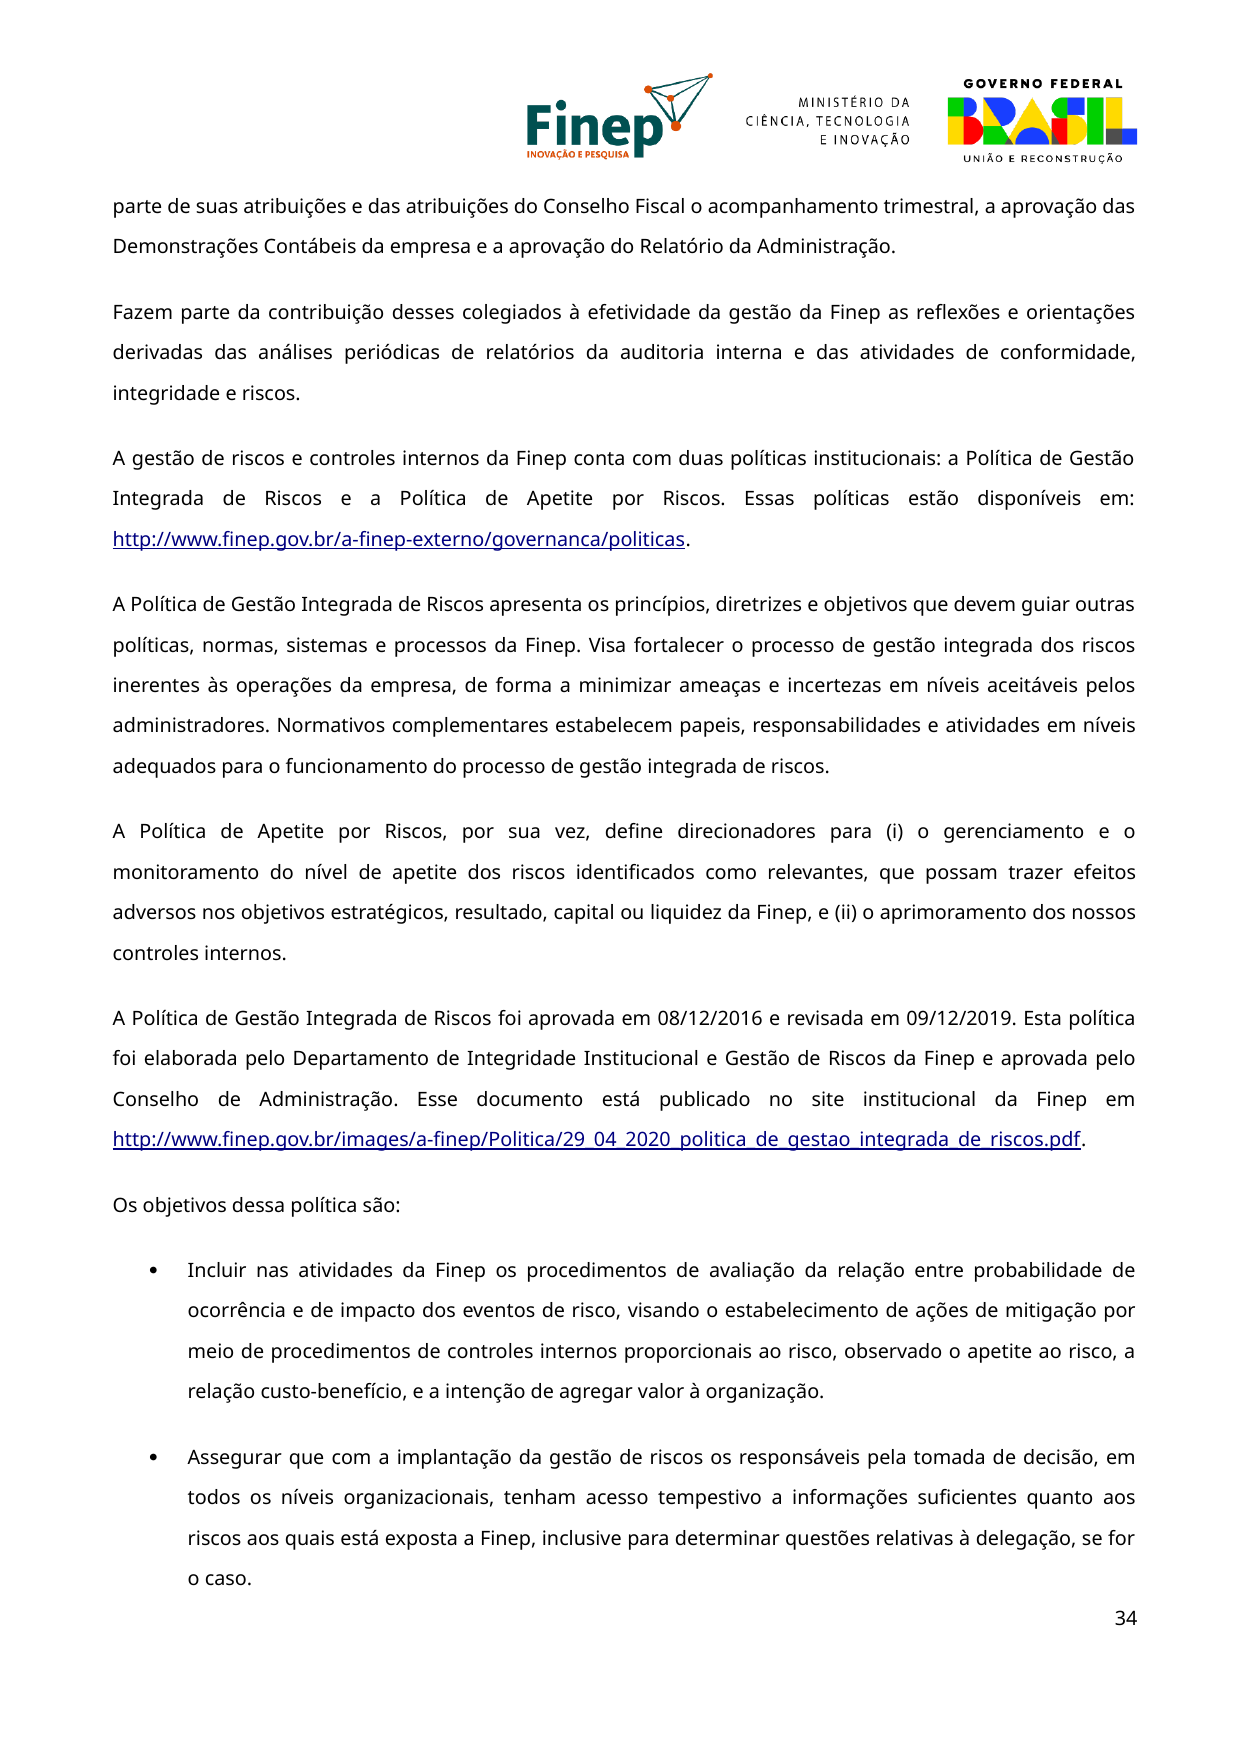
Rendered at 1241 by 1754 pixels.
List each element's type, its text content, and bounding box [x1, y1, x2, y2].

text Os objetivos dessa política são: [112, 1191, 1137, 1218]
list Incluir nas atividades da Finep os procedimentos de avaliação da relação entre probabilidade de ocorrência e de impacto dos eventos de risco, visando o estabelecimento de ações de mitigação por meio de procedimentos de controles internos proporcionais ao risco, observado o apetite ao risco, a relação custo-benefício, e a intenção de agregar valor à organização. [150, 1256, 1137, 1404]
list Assegurar que com a implantação da gestão de riscos os responsáveis pela tomada de decisão, em todos os níveis organizacionais, tenham acesso tempestivo a informações suficientes quanto aos riscos aos quais está exposta a Finep, inclusive para determinar questões relativas à delegação, se for o caso. [150, 1443, 1137, 1591]
text A Política de Gestão Integrada de Riscos apresenta os princípios, diretrizes e objetivos que devem guiar outras políticas, normas, sistemas e processos da Finep. Visa fortalecer o processo de gestão integrada dos riscos inerentes às operações da empresa, de forma a minimizar ameaças e incertezas em níveis aceitáveis pelos administradores. Normativos complementares estabelecem papeis, responsabilidades e atividades em níveis adequados para o funcionamento do processo de gestão integrada de riscos. [112, 590, 1137, 779]
text A gestão de riscos e controles internos da Finep conta com duas políticas institucionais: a Política de Gestão Integrada de Riscos e a Política de Apetite por Riscos. Essas políticas estão disponíveis em: http://www.finep.gov.br/a-finep-externo/governanca/politicas. [112, 444, 1137, 552]
text A Política de Apetite por Riscos, por sua vez, define direcionadores para (i) o gerenciamento e o monitoramento do nível de apetite dos riscos identificados como relevantes, que possam trazer efeitos adversos nos objetivos estratégicos, resultado, capital ou liquidez da Finep, e (ii) o aprimoramento dos nossos controles internos. [112, 817, 1137, 966]
text Fazem parte da contribuição desses colegiados à efetividade da gestão da Finep as reflexões e orientações derivadas das análises periódicas de relatórios da auditoria interna e das atividades de conformidade, integridade e riscos. [112, 298, 1137, 406]
text A Política de Gestão Integrada de Riscos foi aprovada em 08/12/2016 e revisada em 09/12/2019. Esta política foi elaborada pelo Departamento de Integridade Institucional e Gestão de Riscos da Finep e aprovada pelo Conselho de Administração. Esse documento está publicado no site institucional da Finep em http://www.finep.gov.br/images/a-finep/Politica/29_04_2020_politica_de_gestao_integrada_de_riscos.pdf. [112, 1004, 1137, 1152]
text parte de suas atribuições e das atribuições do Conselho Fiscal o acompanhamento trimestral, a aprovação das Demonstrações Contábeis da empresa e a aprovação do Relatório da Administração. [112, 192, 1137, 259]
